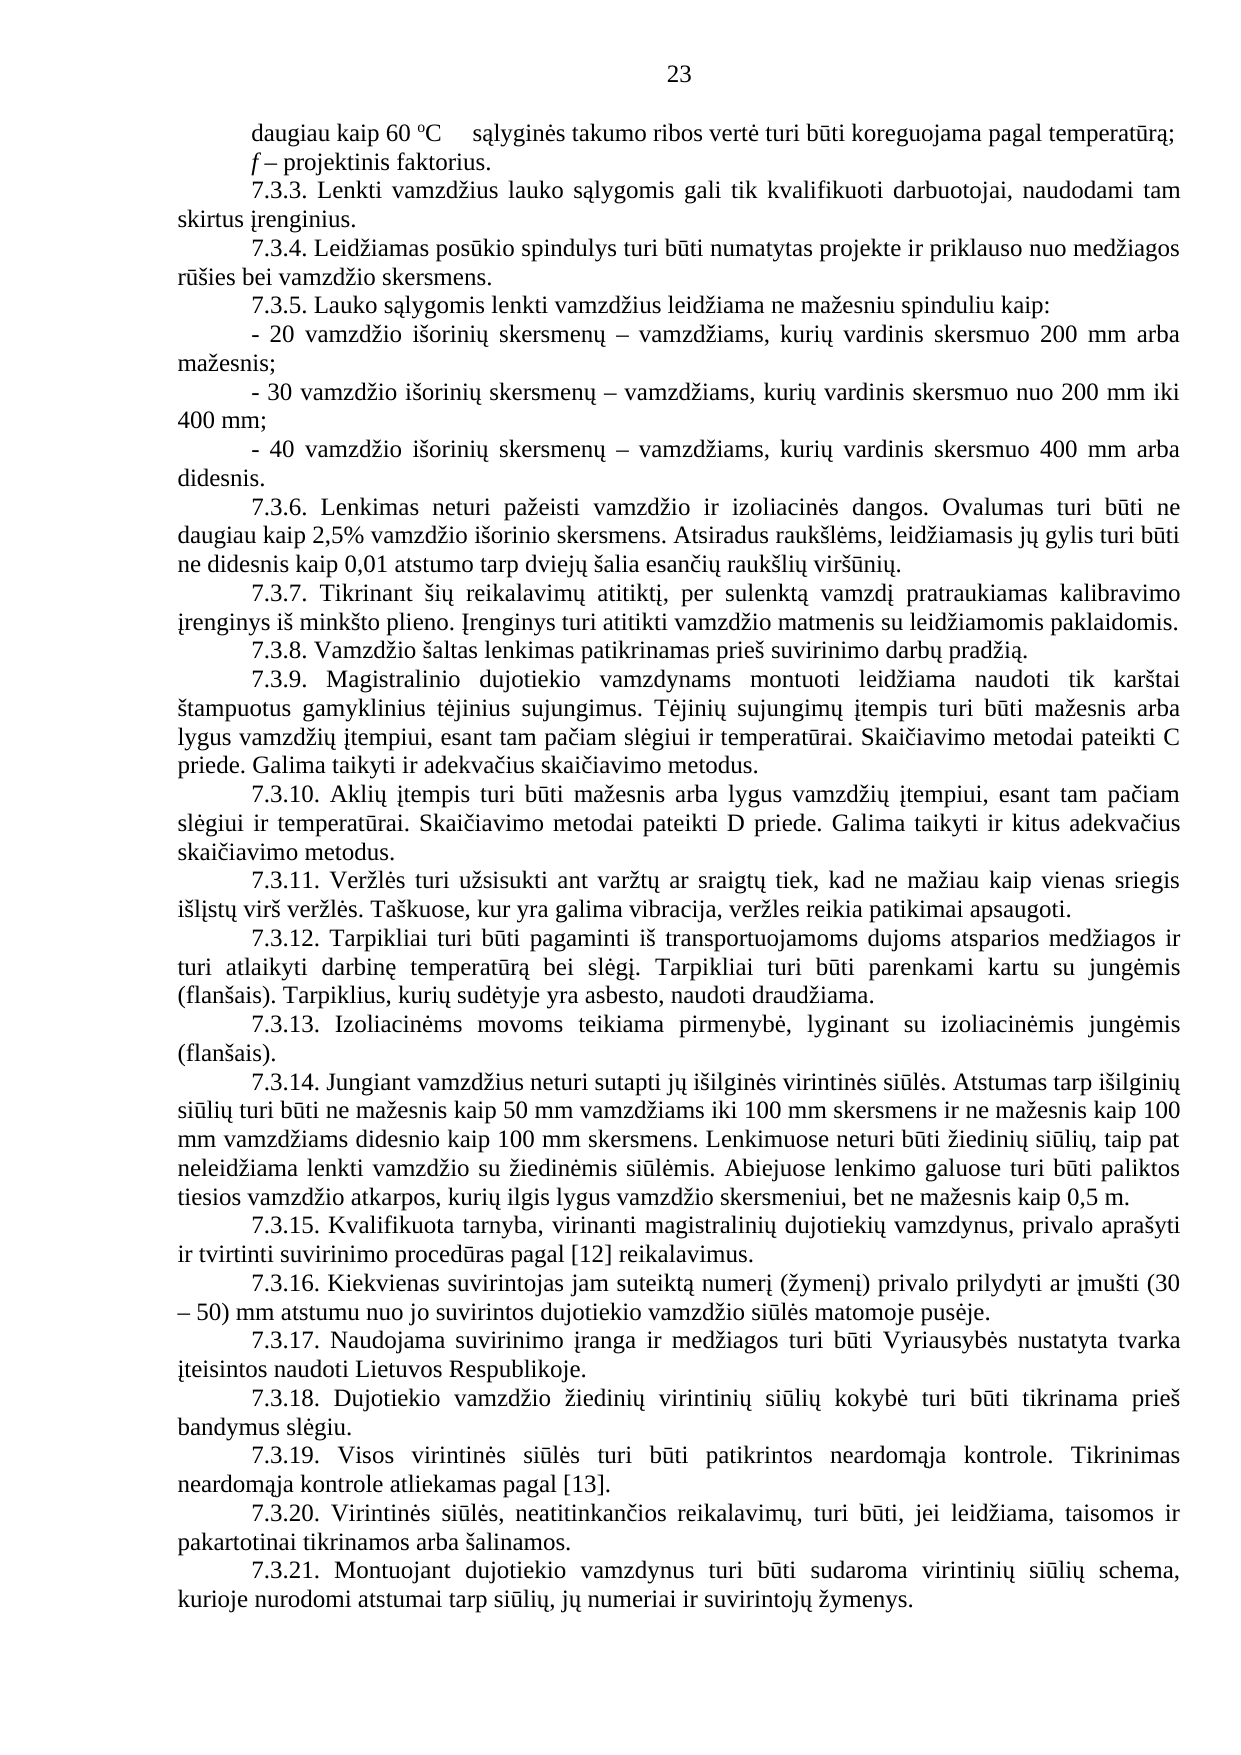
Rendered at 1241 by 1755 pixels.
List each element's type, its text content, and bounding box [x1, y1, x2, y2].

text - 20 vamzdžio išorinių skersmenų – vamzdžiams, kurių vardinis skersmuo 200 mm arba mažesnis; [177, 319, 1181, 377]
text 7.3.9. Magistralinio dujotiekio vamzdynams montuoti leidžiama naudoti tik karštai štampuotus gamyklinius tėjinius sujungimus. Tėjinių sujungimų įtempis turi būti mažesnis arba lygus vamzdžių įtempiui, esant tam pačiam slėgiui ir temperatūrai. Skaičiavimo metodai pateikti C priede. Galima taikyti ir adekvačius skaičiavimo metodus. [177, 664, 1181, 779]
text 7.3.4. Leidžiamas posūkio spindulys turi būti numatytas projekte ir priklauso nuo medžiagos rūšies bei vamzdžio skersmens. [177, 233, 1181, 291]
text 7.3.21. Montuojant dujotiekio vamzdynus turi būti sudaroma virintinių siūlių schema, kurioje nurodomi atstumai tarp siūlių, jų numeriai ir suvirintojų žymenys. [177, 1556, 1181, 1613]
text 7.3.11. Veržlės turi užsisukti ant varžtų ar sraigtų tiek, kad ne mažiau kaip vienas sriegis išlįstų virš veržlės. Taškuose, kur yra galima vibracija, veržles reikia patikimai apsaugoti. [177, 866, 1181, 923]
text 7.3.15. Kvalifikuota tarnyba, virinanti magistralinių dujotiekių vamzdynus, privalo aprašyti ir tvirtinti suvirinimo procedūras pagal [12] reikalavimus. [177, 1211, 1181, 1268]
text 7.3.5. Lauko sąlygomis lenkti vamzdžius leidžiama ne mažesniu spinduliu kaip: [177, 291, 1181, 319]
text 7.3.17. Naudojama suvirinimo įranga ir medžiagos turi būti Vyriausybės nustatyta tvarka įteisintos naudoti Lietuvos Respublikoje. [177, 1326, 1181, 1383]
text 7.3.13. Izoliacinėms movoms teikiama pirmenybė, lyginant su izoliacinėmis jungėmis (flanšais). [177, 1009, 1181, 1067]
text 7.3.19. Visos virintinės siūlės turi būti patikrintos neardomąja kontrole. Tikrinimas neardomąja kontrole atliekamas pagal [13]. [177, 1441, 1181, 1498]
text 7.3.16. Kiekvienas suvirintojas jam suteiktą numerį (žymenį) privalo prilydyti ar įmušti (30 – 50) mm atstumu nuo jo suvirintos dujotiekio vamzdžio siūlės matomoje pusėje. [177, 1268, 1181, 1326]
text f – projektinis faktorius. [177, 147, 1181, 176]
text - 40 vamzdžio išorinių skersmenų – vamzdžiams, kurių vardinis skersmuo 400 mm arba didesnis. [177, 434, 1181, 492]
text 7.3.6. Lenkimas neturi pažeisti vamzdžio ir izoliacinės dangos. Ovalumas turi būti ne daugiau kaip 2,5% vamzdžio išorinio skersmens. Atsiradus raukšlėms, leidžiamasis jų gylis turi būti ne didesnis kaip 0,01 atstumo tarp dviejų šalia esančių raukšlių viršūnių. [177, 492, 1181, 578]
text 7.3.18. Dujotiekio vamzdžio žiedinių virintinių siūlių kokybė turi būti tikrinama prieš bandymus slėgiu. [177, 1383, 1181, 1441]
text 7.3.7. Tikrinant šių reikalavimų atitiktį, per sulenktą vamzdį pratraukiamas kalibravimo įrenginys iš minkšto plieno. Įrenginys turi atitikti vamzdžio matmenis su leidžiamomis paklaidomis. [177, 578, 1181, 636]
text 7.3.8. Vamzdžio šaltas lenkimas patikrinamas prieš suvirinimo darbų pradžią. [177, 636, 1181, 664]
text 7.3.12. Tarpikliai turi būti pagaminti iš transportuojamoms dujoms atsparios medžiagos ir turi atlaikyti darbinę temperatūrą bei slėgį. Tarpikliai turi būti parenkami kartu su jungėmis (flanšais). Tarpiklius, kurių sudėtyje yra asbesto, naudoti draudžiama. [177, 923, 1181, 1009]
text 7.3.3. Lenkti vamzdžius lauko sąlygomis gali tik kvalifikuoti darbuotojai, naudodami tam skirtus įrenginius. [177, 176, 1181, 233]
text 7.3.14. Jungiant vamzdžius neturi sutapti jų išilginės virintinės siūlės. Atstumas tarp išilginių siūlių turi būti ne mažesnis kaip 50 mm vamzdžiams iki 100 mm skersmens ir ne mažesnis kaip 100 mm vamzdžiams didesnio kaip 100 mm skersmens. Lenkimuose neturi būti žiedinių siūlių, taip pat neleidžiama lenkti vamzdžio su žiedinėmis siūlėmis. Abiejuose lenkimo galuose turi būti paliktos tiesios vamzdžio atkarpos, kurių ilgis lygus vamzdžio skersmeniui, bet ne mažesnis kaip 0,5 m. [177, 1067, 1181, 1211]
text - 30 vamzdžio išorinių skersmenų – vamzdžiams, kurių vardinis skersmuo nuo 200 mm iki 400 mm; [177, 377, 1181, 434]
text 7.3.20. Virintinės siūlės, neatitinkančios reikalavimų, turi būti, jei leidžiama, taisomos ir pakartotinai tikrinamos arba šalinamos. [177, 1498, 1181, 1556]
text 7.3.10. Aklių įtempis turi būti mažesnis arba lygus vamzdžių įtempiui, esant tam pačiam slėgiui ir temperatūrai. Skaičiavimo metodai pateikti D priede. Galima taikyti ir kitus adekvačius skaičiavimo metodus. [177, 779, 1181, 866]
text daugiau kaip 60 oC sąlyginės takumo ribos vertė turi būti koreguojama pagal temperatūrą; [177, 118, 1181, 147]
